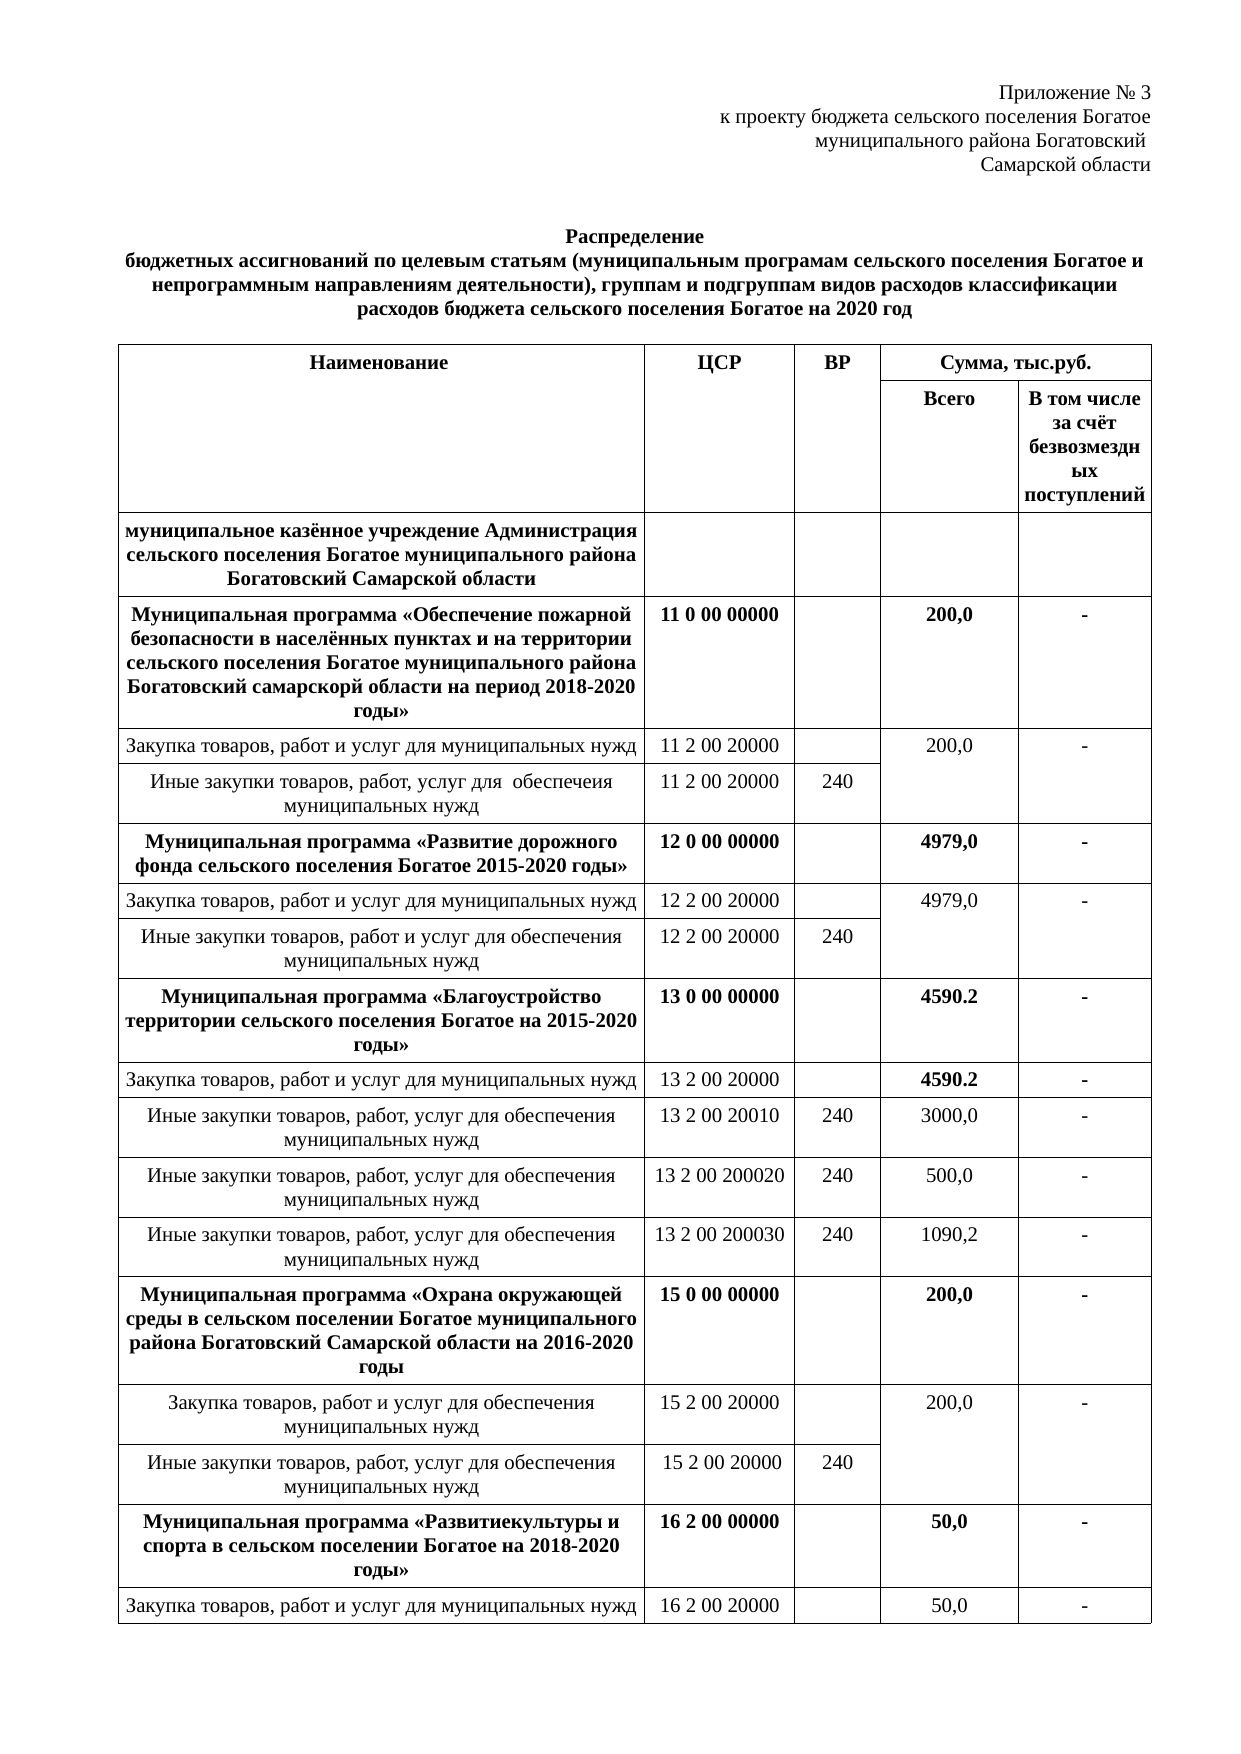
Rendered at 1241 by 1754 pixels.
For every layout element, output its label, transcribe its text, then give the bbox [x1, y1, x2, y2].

table_cell - [1019, 1277, 1151, 1384]
table_cell Иные закупки товаров, работ, услуг для обеспечения муниципальных нужд [119, 1445, 644, 1503]
table_cell 1090,2 [881, 1218, 1018, 1276]
table_cell [795, 979, 880, 1062]
text к проекту бюджета сельского поселения Богатое [118, 104, 1151, 128]
table_cell В том числе за счёт безвозмездных поступлений [1019, 381, 1151, 512]
table_cell - [1019, 1588, 1151, 1623]
table_cell 4590,2 [881, 1063, 1018, 1097]
table_cell [645, 513, 794, 596]
table_cell 4979,0 [881, 824, 1018, 882]
table_header Сумма, тыс.руб. [881, 345, 1151, 380]
table_cell [795, 824, 880, 882]
table_cell Муниципальная программа «Развитие дорожного фонда сельского поселения Богатое 2015-2020 годы» [119, 824, 644, 882]
table_cell 13 0 00 00000 [645, 979, 794, 1062]
table_cell 200,0 [881, 1385, 1018, 1503]
table_cell [795, 597, 880, 727]
table_cell 13 2 00 20010 [645, 1098, 794, 1157]
table_cell 200,0 [881, 1277, 1018, 1384]
table_cell 15 2 00 20000 [645, 1445, 794, 1503]
table_cell 13 2 00 20000 [645, 1063, 794, 1097]
table_cell [795, 1385, 880, 1444]
table_cell - [1019, 824, 1151, 882]
table_cell 16 2 00 00000 [645, 1505, 794, 1587]
table_cell - [1019, 1218, 1151, 1276]
table_cell Иные закупки товаров, работ, услуг для обеспечеия муниципальных нужд [119, 764, 644, 823]
table_header ВР [795, 345, 880, 512]
table_cell 11 0 00 00000 [645, 597, 794, 727]
table_cell 13 2 00 200020 [645, 1158, 794, 1217]
table_cell 12 0 00 00000 [645, 824, 794, 882]
table_cell 500,0 [881, 1158, 1018, 1217]
table_cell 240 [795, 919, 880, 978]
table_cell - [1019, 1063, 1151, 1097]
table_header ЦСР [645, 345, 794, 512]
text муниципального района Богатовский [118, 128, 1151, 152]
table_cell - [1019, 1505, 1151, 1587]
table_cell [795, 1063, 880, 1097]
table_cell [881, 513, 1018, 596]
table_cell 240 [795, 1445, 880, 1503]
table_cell 50,0 [881, 1505, 1018, 1587]
table_cell [795, 513, 880, 596]
table_cell 11 2 00 20000 [645, 764, 794, 823]
table_cell 200,0 [881, 597, 1018, 727]
table_cell [795, 1277, 880, 1384]
table_cell 13 2 00 200030 [645, 1218, 794, 1276]
table_cell 240 [795, 1218, 880, 1276]
table_cell 240 [795, 764, 880, 823]
text Приложение № 3 [118, 80, 1151, 104]
table_cell Закупка товаров, работ и услуг для муниципальных нужд [119, 729, 644, 763]
table_cell [795, 1505, 880, 1587]
table_cell Закупка товаров, работ и услуг для муниципальных нужд [119, 1063, 644, 1097]
table_cell Муниципальная программа «Обеспечение пожарной безопасности в населённых пунктах и на территории сельского поселения Богатое муниципального района Богатовский самарскорй области на период 2018-2020 годы» [119, 597, 644, 727]
table_cell Иные закупки товаров, работ, услуг для обеспечения муниципальных нужд [119, 1218, 644, 1276]
table_cell 50,0 [881, 1588, 1018, 1623]
table_cell - [1019, 1158, 1151, 1217]
table_cell Муниципальная программа «Охрана окружающей среды в сельском поселении Богатое муниципального района Богатовский Самарской области на 2016-2020 годы [119, 1277, 644, 1384]
table_cell [795, 1588, 880, 1623]
table_cell 240 [795, 1158, 880, 1217]
text Распределение [118, 224, 1151, 248]
table_cell муниципальное казённое учреждение Администрация сельского поселения Богатое муниципального района Богатовский Самарской области [119, 513, 644, 596]
table_cell [795, 884, 880, 918]
text бюджетных ассигнований по целевым статьям (муниципальным програмам сельского поселения Богатое и непрограммным направлениям деятельности), группам и подгруппам видов расходов классификации расходов бюджета сельского поселения Богатое на 2020 год [118, 248, 1151, 320]
table_cell Закупка товаров, работ и услуг для муниципальных нужд [119, 884, 644, 918]
table_cell - [1019, 729, 1151, 823]
table_cell 16 2 00 20000 [645, 1588, 794, 1623]
table_cell - [1019, 979, 1151, 1062]
table_cell - [1019, 1098, 1151, 1157]
table_cell Иные закупки товаров, работ, услуг для обеспечения муниципальных нужд [119, 1158, 644, 1217]
table_cell Закупка товаров, работ и услуг для обеспечения муниципальных нужд [119, 1385, 644, 1444]
table_cell 3000,0 [881, 1098, 1018, 1157]
table_cell 4590,2 [881, 979, 1018, 1062]
table_header Наименование [119, 345, 644, 512]
table_cell 12 2 00 20000 [645, 919, 794, 978]
table_cell - [1019, 597, 1151, 727]
table_cell 15 2 00 20000 [645, 1385, 794, 1444]
table_cell 200,0 [881, 729, 1018, 823]
table_cell Муниципальная программа «Развитиекультуры и спорта в сельском поселении Богатое на 2018-2020 годы» [119, 1505, 644, 1587]
table_cell [795, 729, 880, 763]
table_cell [1019, 513, 1151, 596]
table_cell 12 2 00 20000 [645, 884, 794, 918]
table_cell Муниципальная программа «Благоустройство территории сельского поселения Богатое на 2015-2020 годы» [119, 979, 644, 1062]
table_cell 15 0 00 00000 [645, 1277, 794, 1384]
text Самарской области [118, 152, 1151, 176]
table_cell Всего [881, 381, 1018, 512]
table_cell Иные закупки товаров, работ, услуг для обеспечения муниципальных нужд [119, 1098, 644, 1157]
table_cell Иные закупки товаров, работ и услуг для обеспечения муниципальных нужд [119, 919, 644, 978]
table_cell - [1019, 884, 1151, 978]
table_cell Закупка товаров, работ и услуг для муниципальных нужд [119, 1588, 644, 1623]
table_cell 240 [795, 1098, 880, 1157]
table_cell 11 2 00 20000 [645, 729, 794, 763]
table_cell 4979,0 [881, 884, 1018, 978]
table_cell - [1019, 1385, 1151, 1503]
